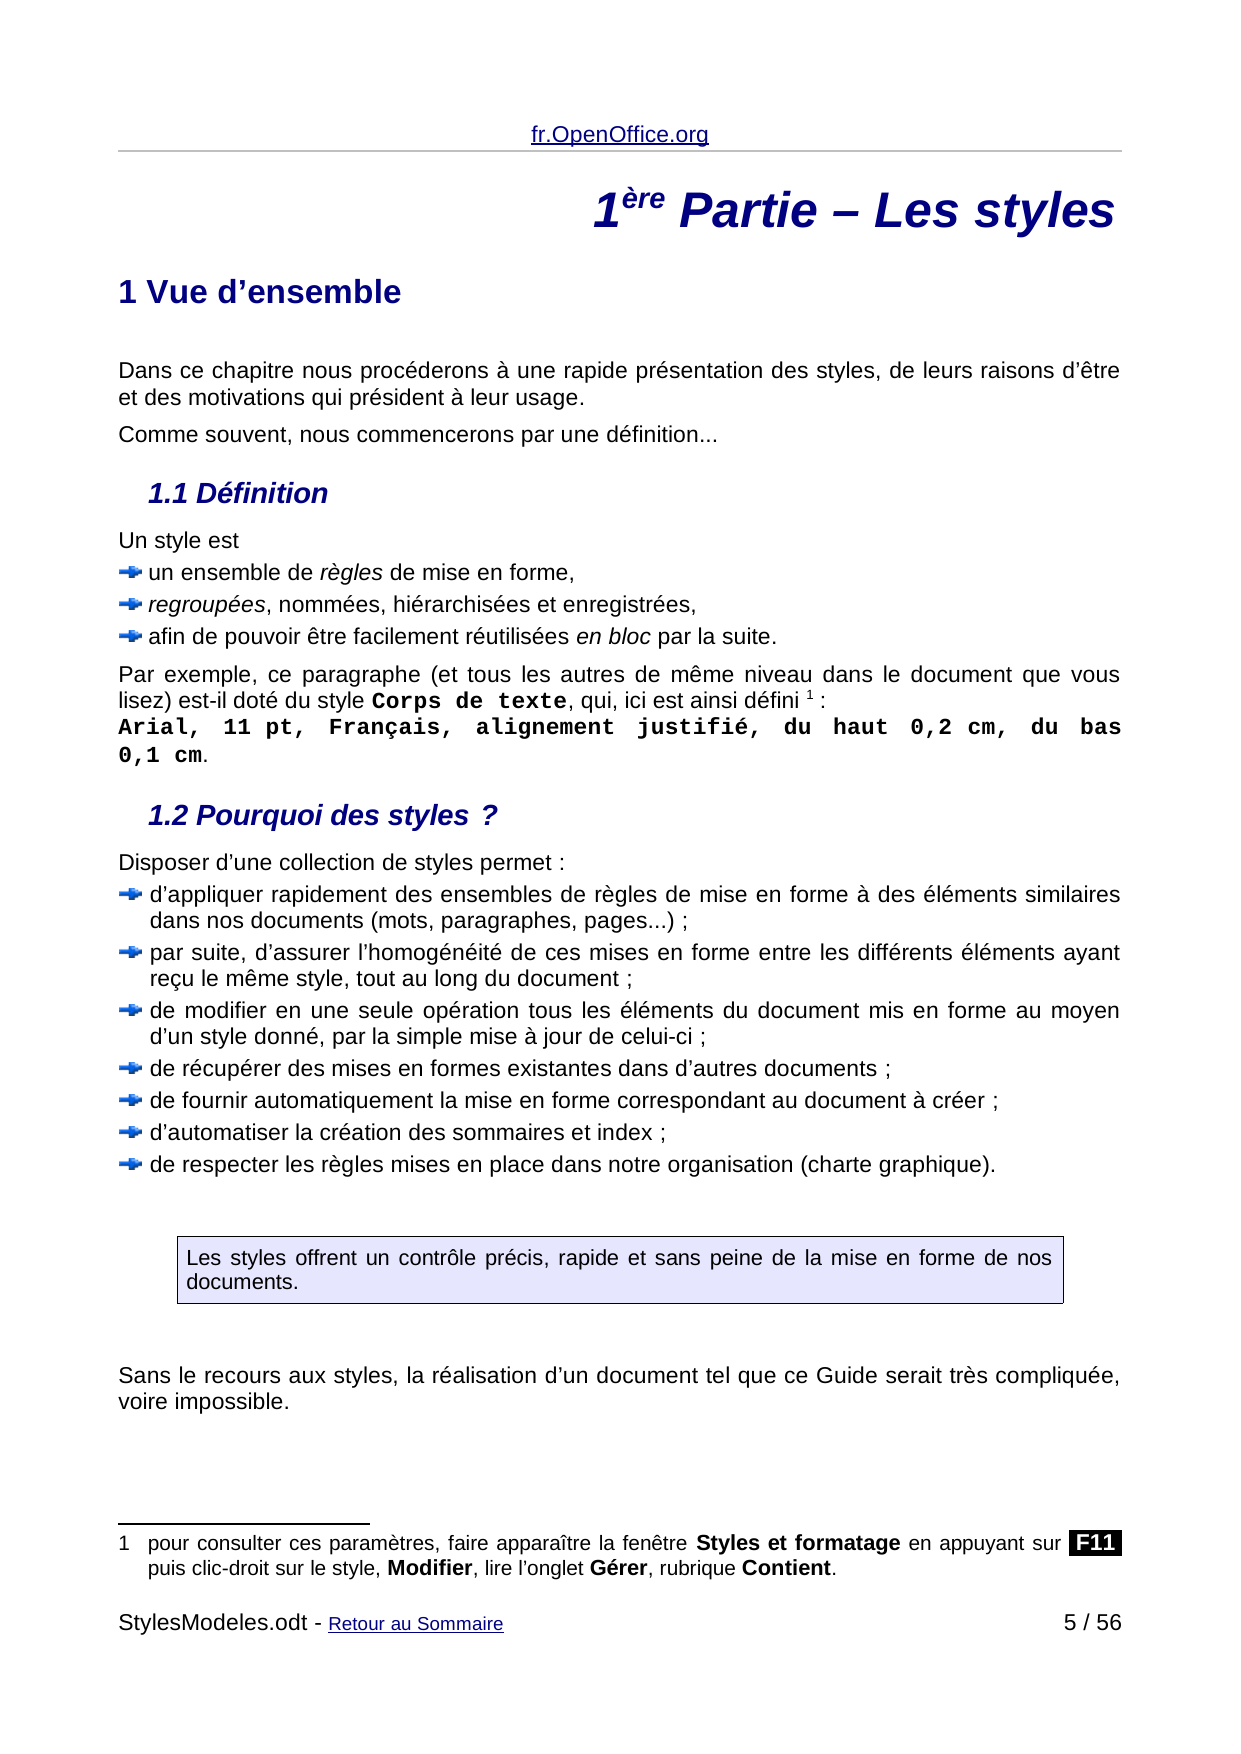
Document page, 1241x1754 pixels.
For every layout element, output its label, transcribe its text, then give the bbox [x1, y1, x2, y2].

subtitle 1ère Partie – Les styles [118, 182, 1122, 238]
list par suite, d’assurer l’homogénéité de ces mises en forme entre les différents éléments ayant reçu le même style, tout au long du document ; [118, 939, 1122, 991]
list de modifier en une seule opération tous les éléments du document mis en forme au moyen d’un style donné, par la simple mise à jour de celui-ci ; [118, 997, 1122, 1049]
picture [119, 1094, 142, 1106]
picture [119, 1126, 142, 1138]
picture [119, 1062, 142, 1074]
list de récupérer des mises en formes existantes dans d’autres documents ; [118, 1055, 1122, 1081]
subtitle Définition [148, 477, 1122, 510]
picture [119, 888, 142, 900]
list afin de pouvoir être facilement réutilisées en bloc par la suite. [118, 623, 1122, 649]
list de fournir automatiquement la mise en forme correspondant au document à créer ; [118, 1087, 1122, 1113]
text Un style est [118, 527, 1122, 553]
text pour consulter ces paramètres, faire apparaître la fenêtre Styles et formatage en appuyant sur F11 puis clic-droit sur le style, Modifier, lire l’onglet Gérer, rubrique Contient. [118, 1530, 1122, 1580]
picture [119, 946, 142, 958]
picture [119, 598, 142, 610]
text Par exemple, ce paragraphe (et tous les autres de même niveau dans le document que vous lisez) est-il doté du style Corps de texte, qui, ici est ainsi défini : Arial, 11 pt, Français, alignement justifié, du haut 0,2 cm, du bas 0,1 cm. [118, 661, 1122, 769]
picture [119, 1158, 142, 1170]
picture [119, 566, 142, 578]
picture [119, 630, 142, 642]
list d’appliquer rapidement des ensembles de règles de mise en forme à des éléments similaires dans nos documents (mots, paragraphes, pages...) ; [118, 881, 1122, 933]
list de respecter les règles mises en place dans notre organisation (charte graphique). [118, 1151, 1122, 1177]
subtitle Vue d’ensemble [118, 273, 1122, 311]
list un ensemble de règles de mise en forme, [118, 559, 1122, 585]
text Dans ce chapitre nous procéderons à une rapide présentation des styles, de leurs raisons d’être et des motivations qui président à leur usage. [118, 358, 1122, 410]
list regroupées, nommées, hiérarchisées et enregistrées, [118, 591, 1122, 617]
text Les styles offrent un contrôle précis, rapide et sans peine de la mise en forme de nos documents. [178, 1237, 1063, 1303]
text Sans le recours aux styles, la réalisation d’un document tel que ce Guide serait très compliquée, voire impossible. [118, 1362, 1122, 1414]
text Disposer d’une collection de styles permet : [118, 849, 1122, 875]
text Comme souvent, nous commencerons par une définition... [118, 422, 1122, 448]
list d’automatiser la création des sommaires et index ; [118, 1119, 1122, 1145]
subtitle Pourquoi des styles ? [148, 799, 1122, 831]
picture [119, 1004, 142, 1016]
